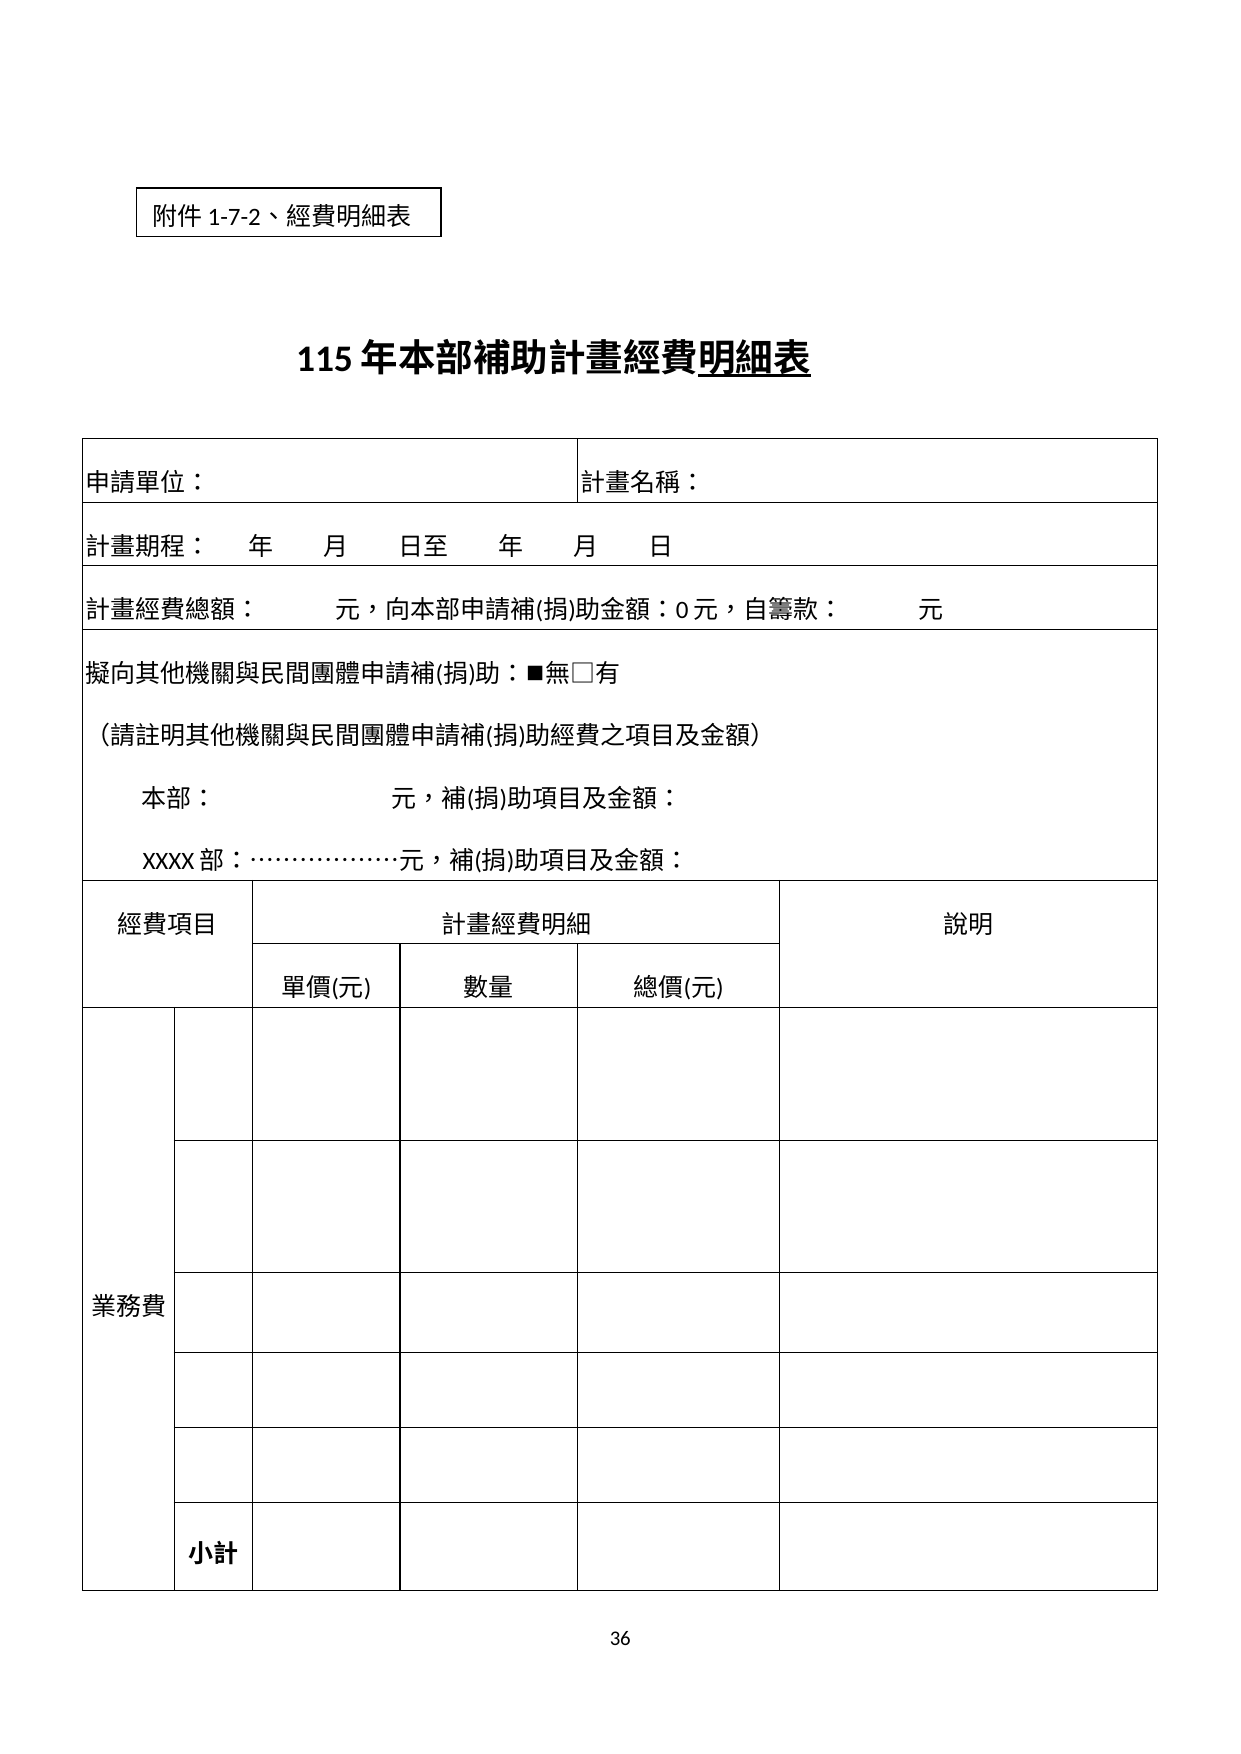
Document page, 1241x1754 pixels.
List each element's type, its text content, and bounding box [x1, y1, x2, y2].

table_header [115, 251, 400, 313]
table_cell 業務費 [83, 1008, 174, 1590]
table_cell [578, 1273, 779, 1352]
table_cell 單價(元) [253, 944, 399, 1007]
table_cell [400, 376, 497, 438]
table_header [400, 251, 497, 313]
table_cell [253, 1273, 399, 1352]
table_cell 擬向其他機關與民間團體申請補(捐)助：無□有 （請註明其他機關與民間團體申請補(捐)助經費之項目及金額） 本部： 元，補(捐)助項目及金額： XXXX部：………………元，補(捐)助項目及金額： [83, 630, 1157, 880]
table_cell [780, 1141, 1157, 1272]
table_cell 計畫名稱： [578, 439, 1157, 502]
table_cell [578, 1353, 779, 1427]
table_header [1074, 251, 1158, 313]
table_cell [175, 1141, 252, 1272]
table_cell [253, 1141, 399, 1272]
table_cell [780, 1353, 1157, 1427]
table_cell 計畫期程： 年 月 日至 年 月 日 [83, 503, 1157, 565]
table_cell [83, 313, 115, 376]
text 附件1-7-2、經費明細表au/6vu4u1l3 [152, 196, 426, 228]
table_cell [401, 1141, 577, 1272]
table_cell [175, 1008, 252, 1139]
table_cell [115, 376, 400, 438]
table_cell [175, 1273, 252, 1352]
table_cell [401, 1503, 577, 1590]
table_cell [780, 1008, 1157, 1139]
table_cell [578, 1141, 779, 1272]
table_cell [253, 1008, 399, 1139]
table_cell [83, 376, 115, 438]
table_cell [578, 1428, 779, 1502]
table_cell [401, 1008, 577, 1139]
table_cell [578, 1503, 779, 1590]
table_cell 計畫經費明細 [253, 881, 779, 943]
table_cell 申請單位： [83, 439, 577, 502]
table_cell [253, 1503, 399, 1590]
table_header [83, 251, 115, 313]
table_cell 計畫經費總額： 元，向本部申請補(捐)助金額：0元，自籌款： 元 [83, 566, 1157, 629]
table_cell [253, 1428, 399, 1502]
table_cell [700, 376, 1074, 438]
table_cell [1074, 376, 1158, 438]
table_cell [1074, 313, 1158, 376]
table_cell [401, 1428, 577, 1502]
table_cell 小計 [175, 1503, 252, 1590]
table_cell 115年本部補助計畫經費明細表 [115, 313, 1074, 376]
table_cell [780, 1273, 1157, 1352]
table_header [700, 251, 1074, 313]
table_cell [253, 1353, 399, 1427]
table_cell 說明 [780, 881, 1157, 1007]
table_cell 數量 [401, 944, 577, 1007]
table_cell [175, 1353, 252, 1427]
table_header [497, 251, 699, 313]
table_cell [578, 1008, 779, 1139]
table_cell [401, 1353, 577, 1427]
table_cell 總價(元) [578, 944, 779, 1007]
table_cell 經費項目 [83, 881, 252, 1007]
table_cell [780, 1428, 1157, 1502]
table_cell [401, 1273, 577, 1352]
table_cell [780, 1503, 1157, 1590]
table_cell [497, 376, 699, 438]
table_cell [175, 1428, 252, 1502]
